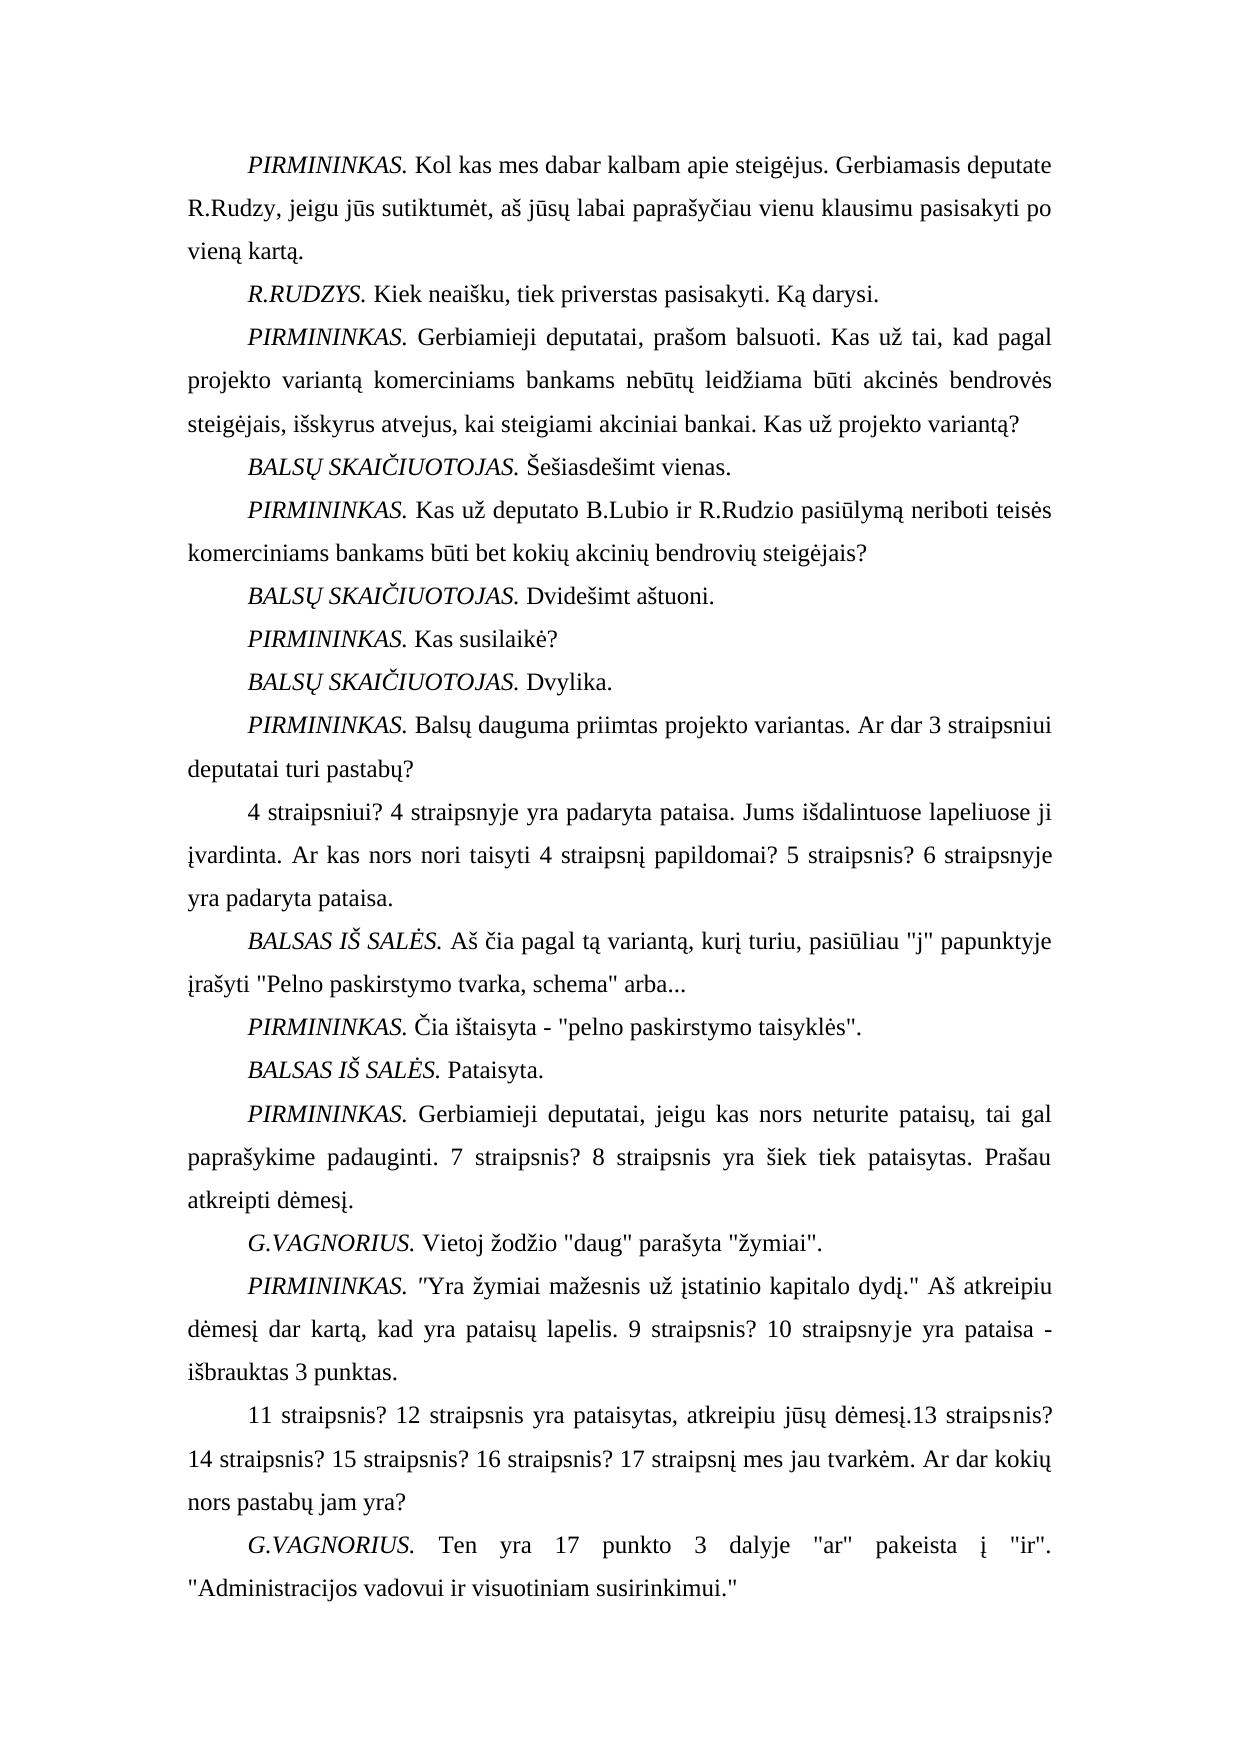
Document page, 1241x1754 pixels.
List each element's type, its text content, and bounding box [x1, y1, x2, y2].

text G.VAGNORIUS. Ten yra 17 punkto 3 dalyje "ar" pakeista į "ir". "Administracijos vadovui ir visuotiniam susirinkimui." [187, 1530, 1053, 1602]
text PIRMININKAS. Gerbiamieji deputatai, prašom balsuoti. Kas už tai, kad pagal projekto variantą komerciniams bankams nebūtų leidžiama būti akcinės bendrovės steigėjais, išskyrus atvejus, kai steigiami akciniai bankai. Kas už projekto variantą? [187, 322, 1053, 437]
text BALSŲ SKAIČIUOTOJAS. Dvylika. [187, 667, 1053, 696]
text PIRMININKAS. "Yra žymiai mažesnis už įstatinio kapitalo dydį." Aš atkreipiu dėmesį dar kartą, kad yra pataisų lapelis. 9 straipsnis? 10 straipsny­je yra pataisa - išbrauktas 3 punktas. [187, 1271, 1053, 1386]
text PIRMININKAS. Kol kas mes dabar kalbam apie steigėjus. Gerbiamasis deputate R.Rudzy, jeigu jūs sutiktumėt, aš jūsų labai paprašyčiau vienu klausimu pasisakyti po vieną kartą. [187, 150, 1053, 265]
text BALSAS IŠ SALĖS. Aš čia pagal tą variantą, kurį turiu, pasiūliau "j" papunktyje įrašyti "Pelno paskirstymo tvarka, schema" arba... [187, 926, 1053, 998]
text PIRMININKAS. Čia ištaisyta - "pelno paskirstymo taisyklės". [187, 1012, 1053, 1041]
text BALSAS IŠ SALĖS. Pataisyta. [187, 1056, 1053, 1084]
text PIRMININKAS. Kas susilaikė? [187, 624, 1053, 653]
text PIRMININKAS. Balsų dauguma priimtas projekto variantas. Ar dar 3 straipsniui deputatai turi pastabų? [187, 711, 1053, 782]
text 4 straipsniui? 4 straipsnyje yra padaryta pataisa. Jums išdalintuose lapeliuose ji įvardinta. Ar kas nors nori taisyti 4 straipsnį papildomai? 5 straips­nis? 6 straipsnyje yra padaryta pataisa. [187, 797, 1053, 912]
text G.VAGNORIUS. Vietoj žodžio "daug" parašyta "žymiai". [187, 1228, 1053, 1257]
text PIRMININKAS. Gerbiamieji deputatai, jeigu kas nors neturite pataisų, tai gal paprašykime padauginti. 7 straipsnis? 8 straipsnis yra šiek tiek pataisytas. Prašau atkreipti dėmesį. [187, 1099, 1053, 1214]
text R.RUDZYS. Kiek neaišku, tiek priverstas pasisakyti. Ką darysi. [187, 279, 1053, 308]
text 11 straipsnis? 12 straipsnis yra pataisytas, atkreipiu jūsų dėmesį.13 straips­nis? 14 straipsnis? 15 straipsnis? 16 straipsnis? 17 straipsnį mes jau tvarkėm. Ar dar kokių nors pastabų jam yra? [187, 1401, 1053, 1516]
text BALSŲ SKAIČIUOTOJAS. Dvidešimt aštuoni. [187, 581, 1053, 610]
text PIRMININKAS. Kas už deputato B.Lubio ir R.Rudzio pasiūlymą neriboti teisės komerciniams bankams būti bet kokių akcinių bendrovių steigėjais? [187, 495, 1053, 567]
text BALSŲ SKAIČIUOTOJAS. Šešiasdešimt vienas. [187, 452, 1053, 481]
